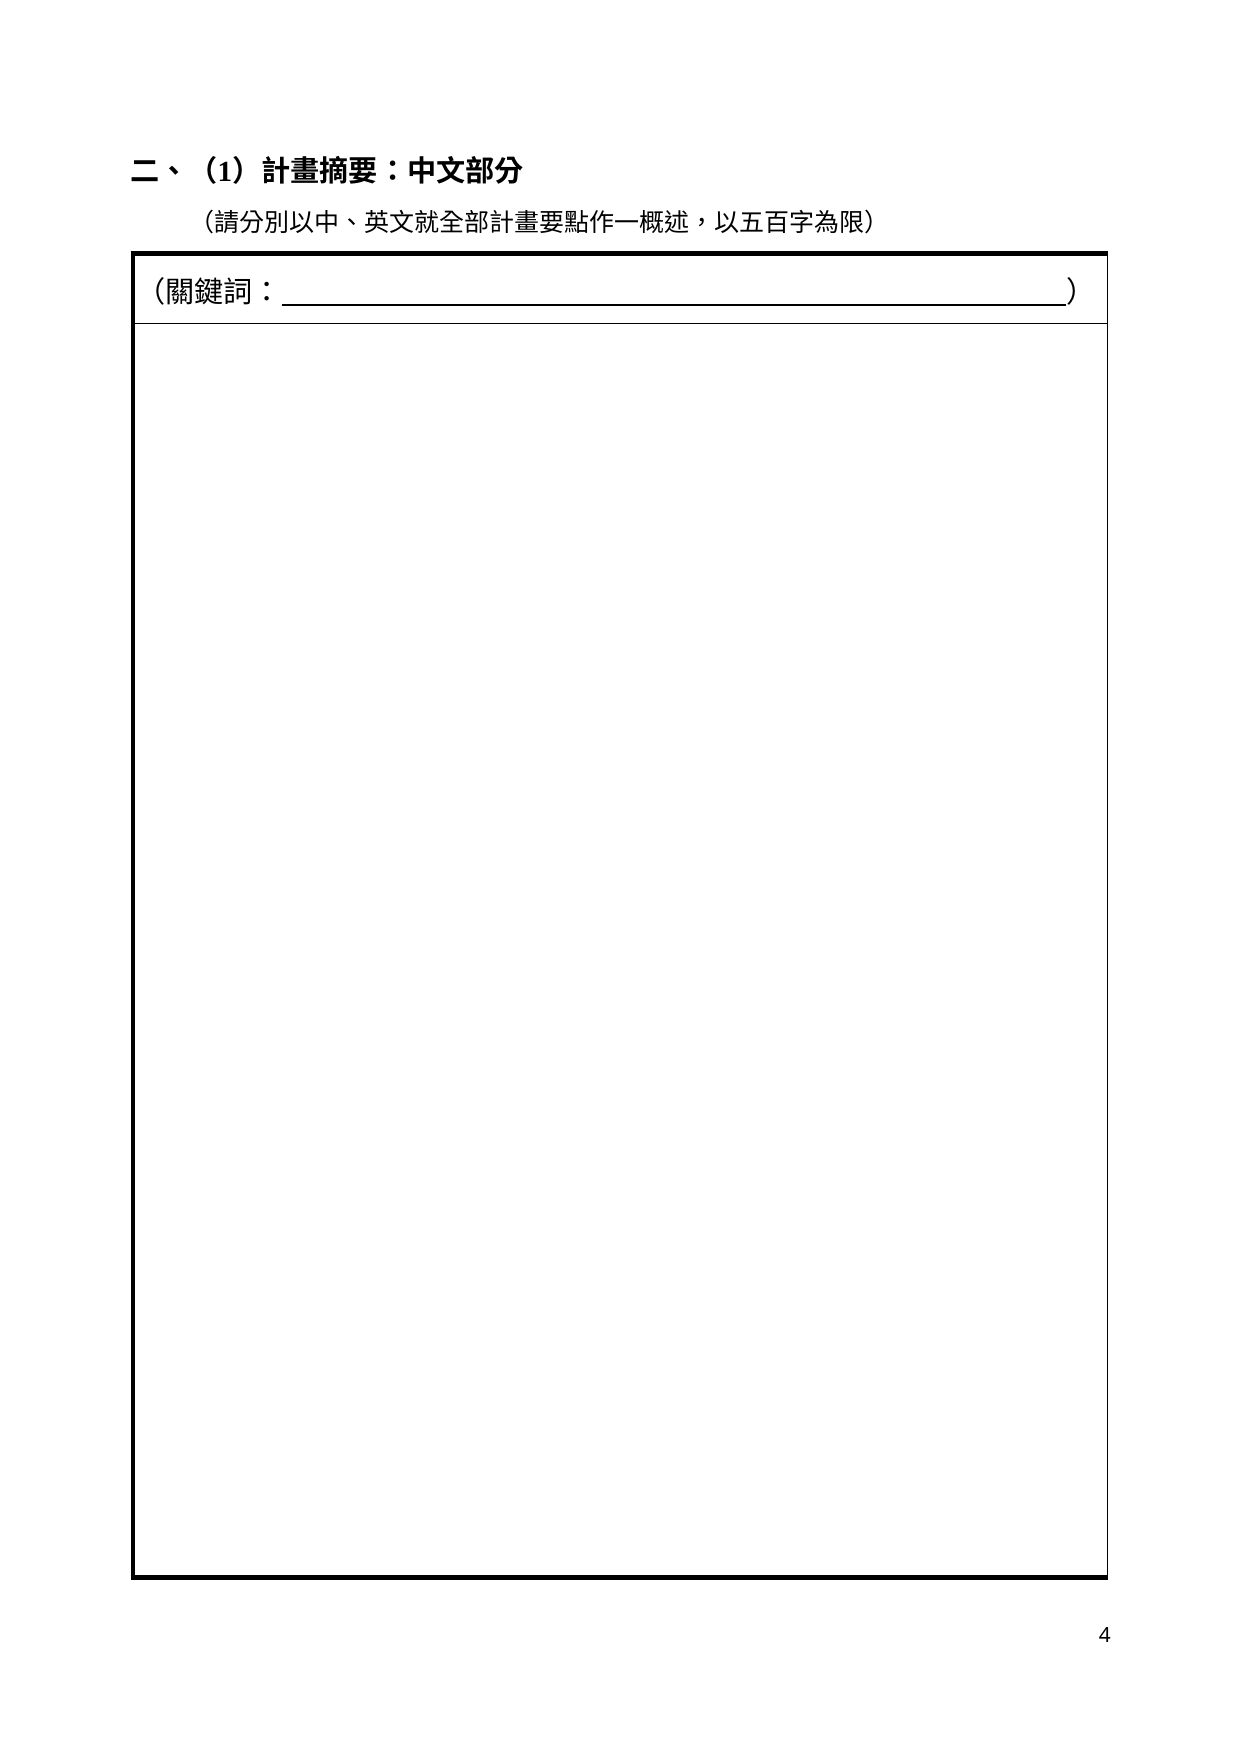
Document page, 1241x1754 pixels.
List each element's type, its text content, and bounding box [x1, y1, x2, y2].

table_cell [135, 324, 1107, 1575]
table_header （關鍵詞： ） [135, 256, 1107, 323]
subtitle （請分別以中、英文就全部計畫要點作一概述，以五百字為限） [189, 202, 1110, 239]
text 二、（1）計畫摘要：中文部分 [130, 148, 1110, 190]
